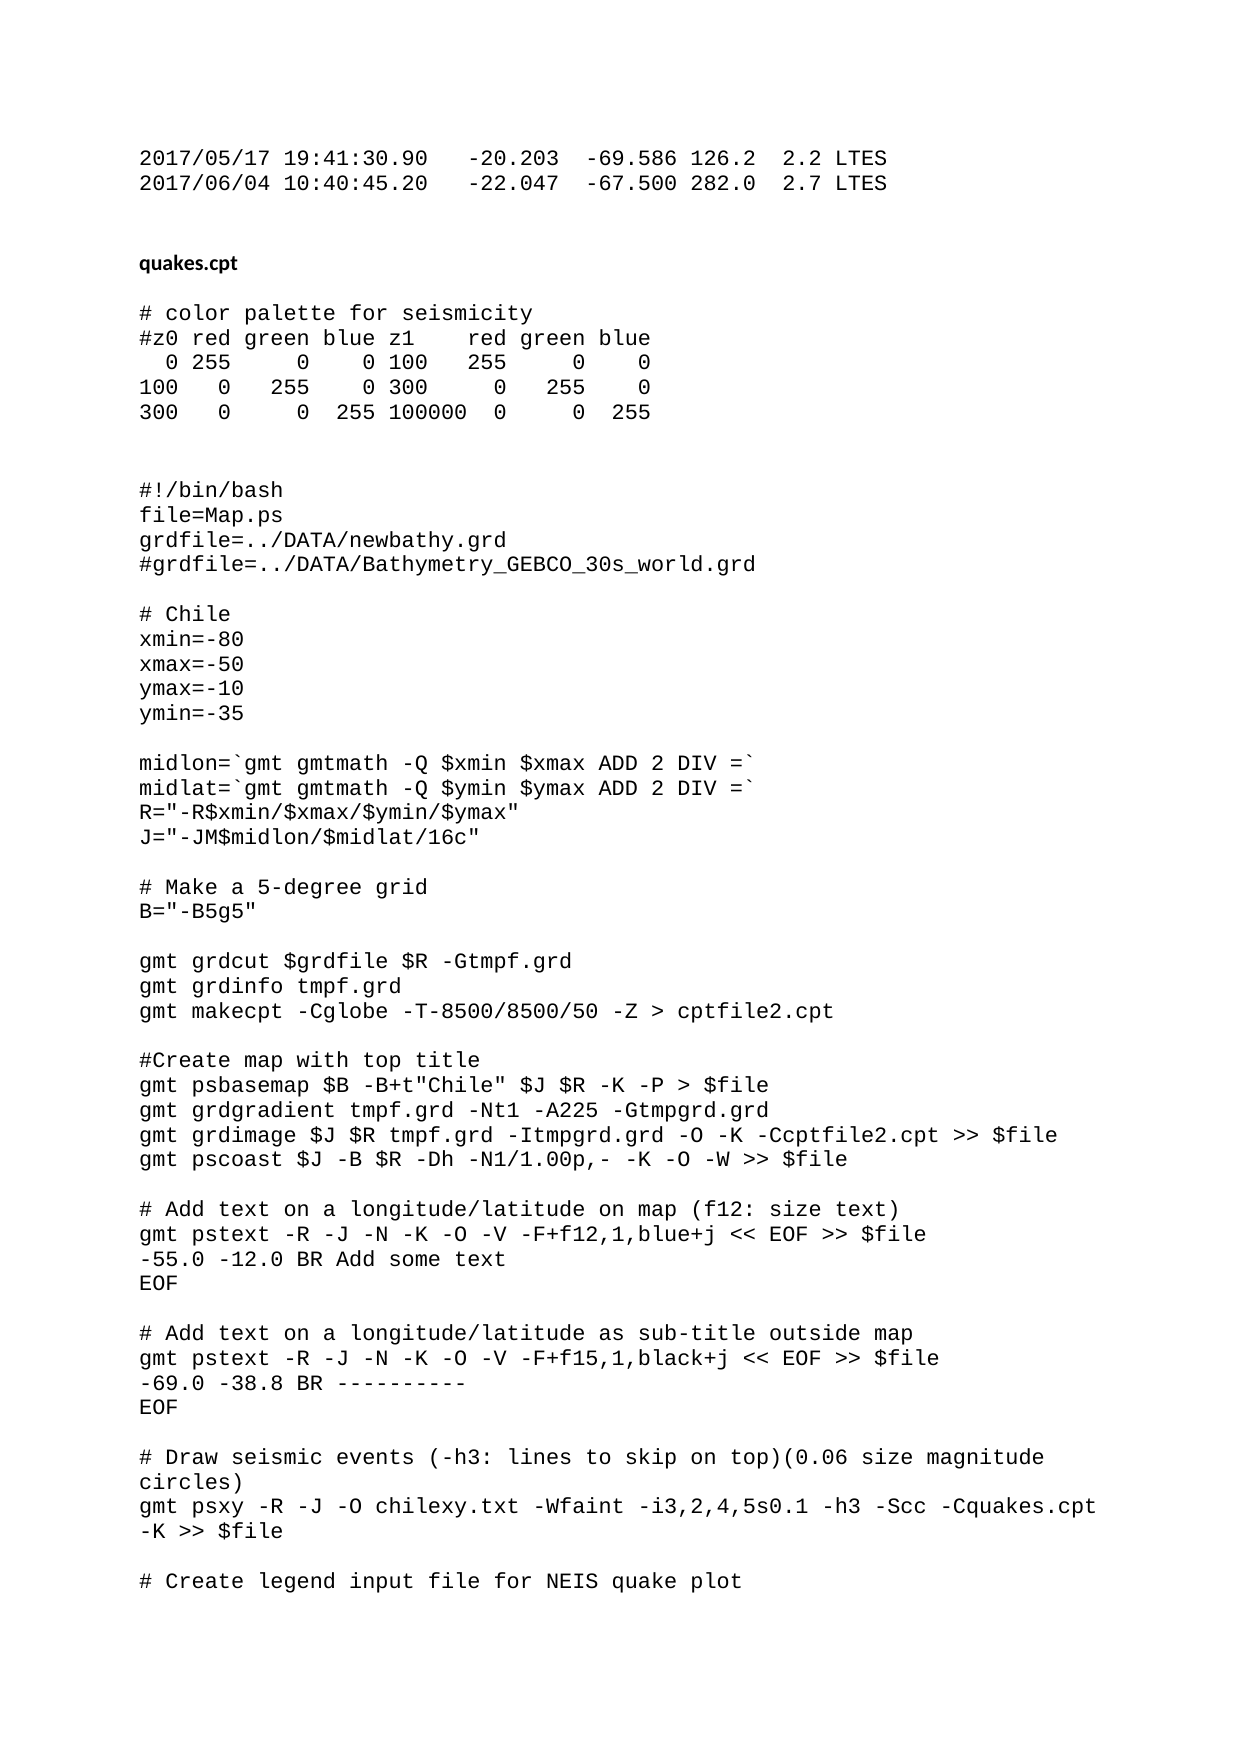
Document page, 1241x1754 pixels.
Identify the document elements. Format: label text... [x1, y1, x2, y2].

text gmt pstext -R -J -N -K -O -V -F+f12,1,blue+j << EOF >> $file [139, 1223, 1101, 1248]
text gmt makecpt -Cglobe -T-8500/8500/50 -Z > cptfile2.cpt [139, 1000, 1101, 1025]
text J="-JM$midlon/$midlat/16c" [139, 826, 1101, 851]
text gmt grdgradient tmpf.grd -Nt1 -A225 -Gtmpgrd.grd [139, 1099, 1101, 1124]
text # Chile [139, 603, 1101, 628]
text #grdfile=../DATA/Bathymetry_GEBCO_30s_world.grd [139, 554, 1101, 578]
text gmt psxy -R -J -O chilexy.txt -Wfaint -i3,2,4,5s0.1 -h3 -Scc -Cquakes.cpt -K >> $file [139, 1496, 1101, 1545]
text gmt pscoast $J -B $R -Dh -N1/1.00p,- -K -O -W >> $file [139, 1149, 1101, 1173]
text quakes.cpt [139, 249, 1101, 275]
text midlat=`gmt gmtmath -Q $ymin $ymax ADD 2 DIV =` [139, 777, 1101, 802]
text # Create legend input file for NEIS quake plot [139, 1570, 1101, 1595]
text B="-B5g5" [139, 901, 1101, 926]
text # Make a 5-degree grid [139, 876, 1101, 901]
text 300 0 0 255 100000 0 0 255 [139, 401, 1101, 426]
text midlon=`gmt gmtmath -Q $xmin $xmax ADD 2 DIV =` [139, 752, 1101, 777]
text ymax=-10 [139, 678, 1101, 702]
text #Create map with top title [139, 1049, 1101, 1074]
text 2017/05/17 19:41:30.90 -20.203 -69.586 126.2 2.2 LTES [139, 148, 1101, 172]
text -69.0 -38.8 BR ---------- [139, 1372, 1101, 1397]
text gmt grdcut $grdfile $R -Gtmpf.grd [139, 950, 1101, 975]
text 0 255 0 0 100 255 0 0 [139, 352, 1101, 376]
text -55.0 -12.0 BR Add some text [139, 1248, 1101, 1273]
text # color palette for seismicity [139, 302, 1101, 327]
text gmt psbasemap $B -B+t"Chile" $J $R -K -P > $file [139, 1074, 1101, 1099]
text EOF [139, 1397, 1101, 1421]
text #!/bin/bash [139, 479, 1101, 504]
text R="-R$xmin/$xmax/$ymin/$ymax" [139, 802, 1101, 826]
text ymin=-35 [139, 702, 1101, 727]
text gmt pstext -R -J -N -K -O -V -F+f15,1,black+j << EOF >> $file [139, 1347, 1101, 1372]
text # Add text on a longitude/latitude as sub-title outside map [139, 1322, 1101, 1347]
text grdfile=../DATA/newbathy.grd [139, 529, 1101, 554]
text 100 0 255 0 300 0 255 0 [139, 376, 1101, 401]
text #z0 red green blue z1 red green blue [139, 327, 1101, 352]
text EOF [139, 1273, 1101, 1297]
text gmt grdinfo tmpf.grd [139, 975, 1101, 1000]
text file=Map.ps [139, 504, 1101, 529]
text 2017/06/04 10:40:45.20 -22.047 -67.500 282.0 2.7 LTES [139, 172, 1101, 197]
text gmt grdimage $J $R tmpf.grd -Itmpgrd.grd -O -K -Ccptfile2.cpt >> $file [139, 1124, 1101, 1149]
text xmax=-50 [139, 653, 1101, 678]
text xmin=-80 [139, 628, 1101, 653]
text # Add text on a longitude/latitude on map (f12: size text) [139, 1198, 1101, 1223]
text # Draw seismic events (-h3: lines to skip on top)(0.06 size magnitude circles) [139, 1446, 1101, 1496]
